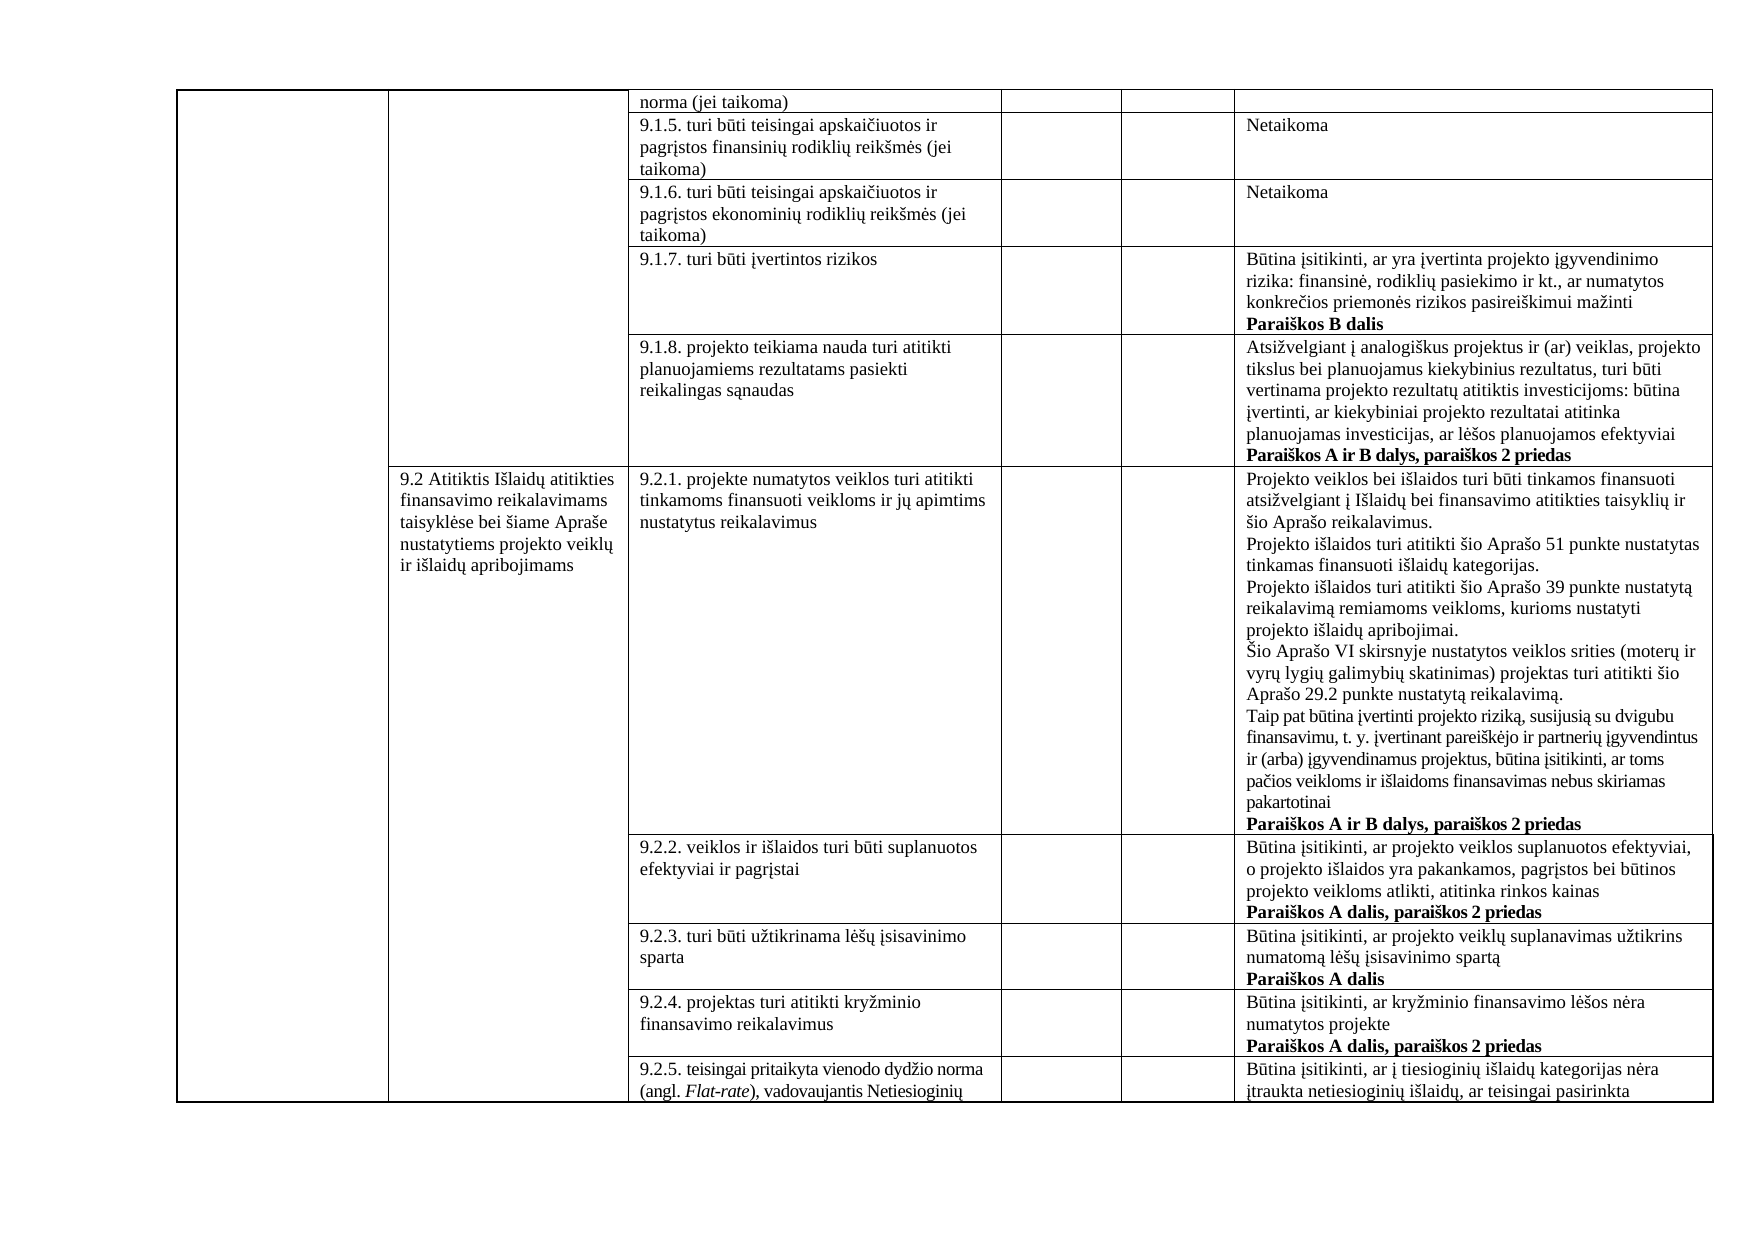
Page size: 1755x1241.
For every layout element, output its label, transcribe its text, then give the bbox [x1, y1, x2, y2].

table_cell [178, 91, 388, 1101]
table_cell [1122, 835, 1234, 923]
table_cell [1002, 990, 1121, 1056]
table_cell [1122, 335, 1234, 466]
table_cell [1002, 247, 1121, 334]
table_cell [1122, 247, 1234, 334]
table_cell [1002, 924, 1121, 989]
table_cell Būtina įsitikinti, ar projekto veiklų suplanavimas užtikrins numatomą lėšų įsisavinimo spartą Paraiškos A dalis [1235, 924, 1712, 989]
table_cell Būtina įsitikinti, ar kryžminio finansavimo lėšos nėra numatytos projekte Paraiškos A dalis, paraiškos 2 priedas [1235, 990, 1712, 1056]
table_cell 9.1.5. turi būti teisingai apskaičiuotos ir pagrįstos finansinių rodiklių reikšmės (jei taikoma) [629, 113, 1001, 179]
table_cell 9.2 Atitiktis Išlaidų atitikties finansavimo reikalavimams taisyklėse bei šiame Apraše nustatytiems projekto veiklų ir išlaidų apribojimams [389, 467, 628, 1101]
table_cell 9.1.7. turi būti įvertintos rizikos [629, 247, 1001, 334]
table_cell [1122, 990, 1234, 1056]
table_cell Projekto veiklos bei išlaidos turi būti tinkamos finansuoti atsižvelgiant į Išlaidų bei finansavimo atitikties taisyklių ir šio Aprašo reikalavimus. Projekto išlaidos turi atitikti šio Aprašo 51 punkte nustatytas tinkamas finansuoti išlaidų kategorijas. Projekto išlaidos turi atitikti šio Aprašo 39 punkte nustatytą reikalavimą remiamoms veikloms, kurioms nustatyti projekto išlaidų apribojimai. Šio Aprašo VI skirsnyje nustatytos veiklos srities (moterų ir vyrų lygių galimybių skatinimas) projektas turi atitikti šio Aprašo 29.2 punkte nustatytą reikalavimą. Taip pat būtina įvertinti projekto riziką, susijusią su dvigubu finansavimu, t. y. įvertinant pareiškėjo ir partnerių įgyvendintus ir (arba) įgyvendinamus projektus, būtina įsitikinti, ar toms pačios veikloms ir išlaidoms finansavimas nebus skiriamas pakartotinai Paraiškos A ir B dalys, paraiškos 2 priedas [1235, 467, 1712, 834]
table_cell Netaikoma [1235, 113, 1712, 179]
table_cell 9.2.3. turi būti užtikrinama lėšų įsisavinimo sparta [629, 924, 1001, 989]
table_cell [1122, 90, 1234, 112]
table_cell [1002, 335, 1121, 466]
table_cell [1122, 113, 1234, 179]
table_cell [1122, 1057, 1234, 1101]
table_cell Būtina įsitikinti, ar yra įvertinta projekto įgyvendinimo rizika: finansinė, rodiklių pasiekimo ir kt., ar numatytos konkrečios priemonės rizikos pasireiškimui mažinti Paraiškos B dalis [1235, 247, 1712, 334]
table_cell 9.2.5. teisingai pritaikyta vienodo dydžio norma (angl. Flat-rate), vadovaujantis Netiesioginių [629, 1057, 1001, 1101]
table_cell [1235, 90, 1712, 112]
table_cell [389, 91, 628, 466]
table_cell 9.2.4. projektas turi atitikti kryžminio finansavimo reikalavimus [629, 990, 1001, 1056]
table_cell [1002, 90, 1121, 112]
table_cell [1002, 1057, 1121, 1101]
table_cell 9.2.1. projekte numatytos veiklos turi atitikti tinkamoms finansuoti veikloms ir jų apimtims nustatytus reikalavimus [629, 467, 1001, 834]
table_cell 9.1.6. turi būti teisingai apskaičiuotos ir pagrįstos ekonominių rodiklių reikšmės (jei taikoma) [629, 180, 1001, 246]
table_cell Atsižvelgiant į analogiškus projektus ir (ar) veiklas, projekto tikslus bei planuojamus kiekybinius rezultatus, turi būti vertinama projekto rezultatų atitiktis investicijoms: būtina įvertinti, ar kiekybiniai projekto rezultatai atitinka planuojamas investicijas, ar lėšos planuojamos efektyviai Paraiškos A ir B dalys, paraiškos 2 priedas [1235, 335, 1712, 466]
table_cell 9.1.8. projekto teikiama nauda turi atitikti planuojamiems rezultatams pasiekti reikalingas sąnaudas [629, 335, 1001, 466]
table_cell 9.2.2. veiklos ir išlaidos turi būti suplanuotos efektyviai ir pagrįstai [629, 835, 1001, 923]
table_cell [1002, 467, 1121, 834]
table_cell [1002, 835, 1121, 923]
table_cell [1122, 467, 1234, 834]
table_cell Būtina įsitikinti, ar projekto veiklos suplanuotos efektyviai, o projekto išlaidos yra pakankamos, pagrįstos bei būtinos projekto veikloms atlikti, atitinka rinkos kainas Paraiškos A dalis, paraiškos 2 priedas [1235, 835, 1712, 923]
table_cell [1122, 924, 1234, 989]
table_cell [1002, 113, 1121, 179]
table_cell [1002, 180, 1121, 246]
table_cell [1122, 180, 1234, 246]
table_cell Būtina įsitikinti, ar į tiesioginių išlaidų kategorijas nėra įtraukta netiesioginių išlaidų, ar teisingai pasirinkta [1235, 1057, 1712, 1101]
table_cell norma (jei taikoma) [629, 90, 1001, 112]
table_cell Netaikoma [1235, 180, 1712, 246]
